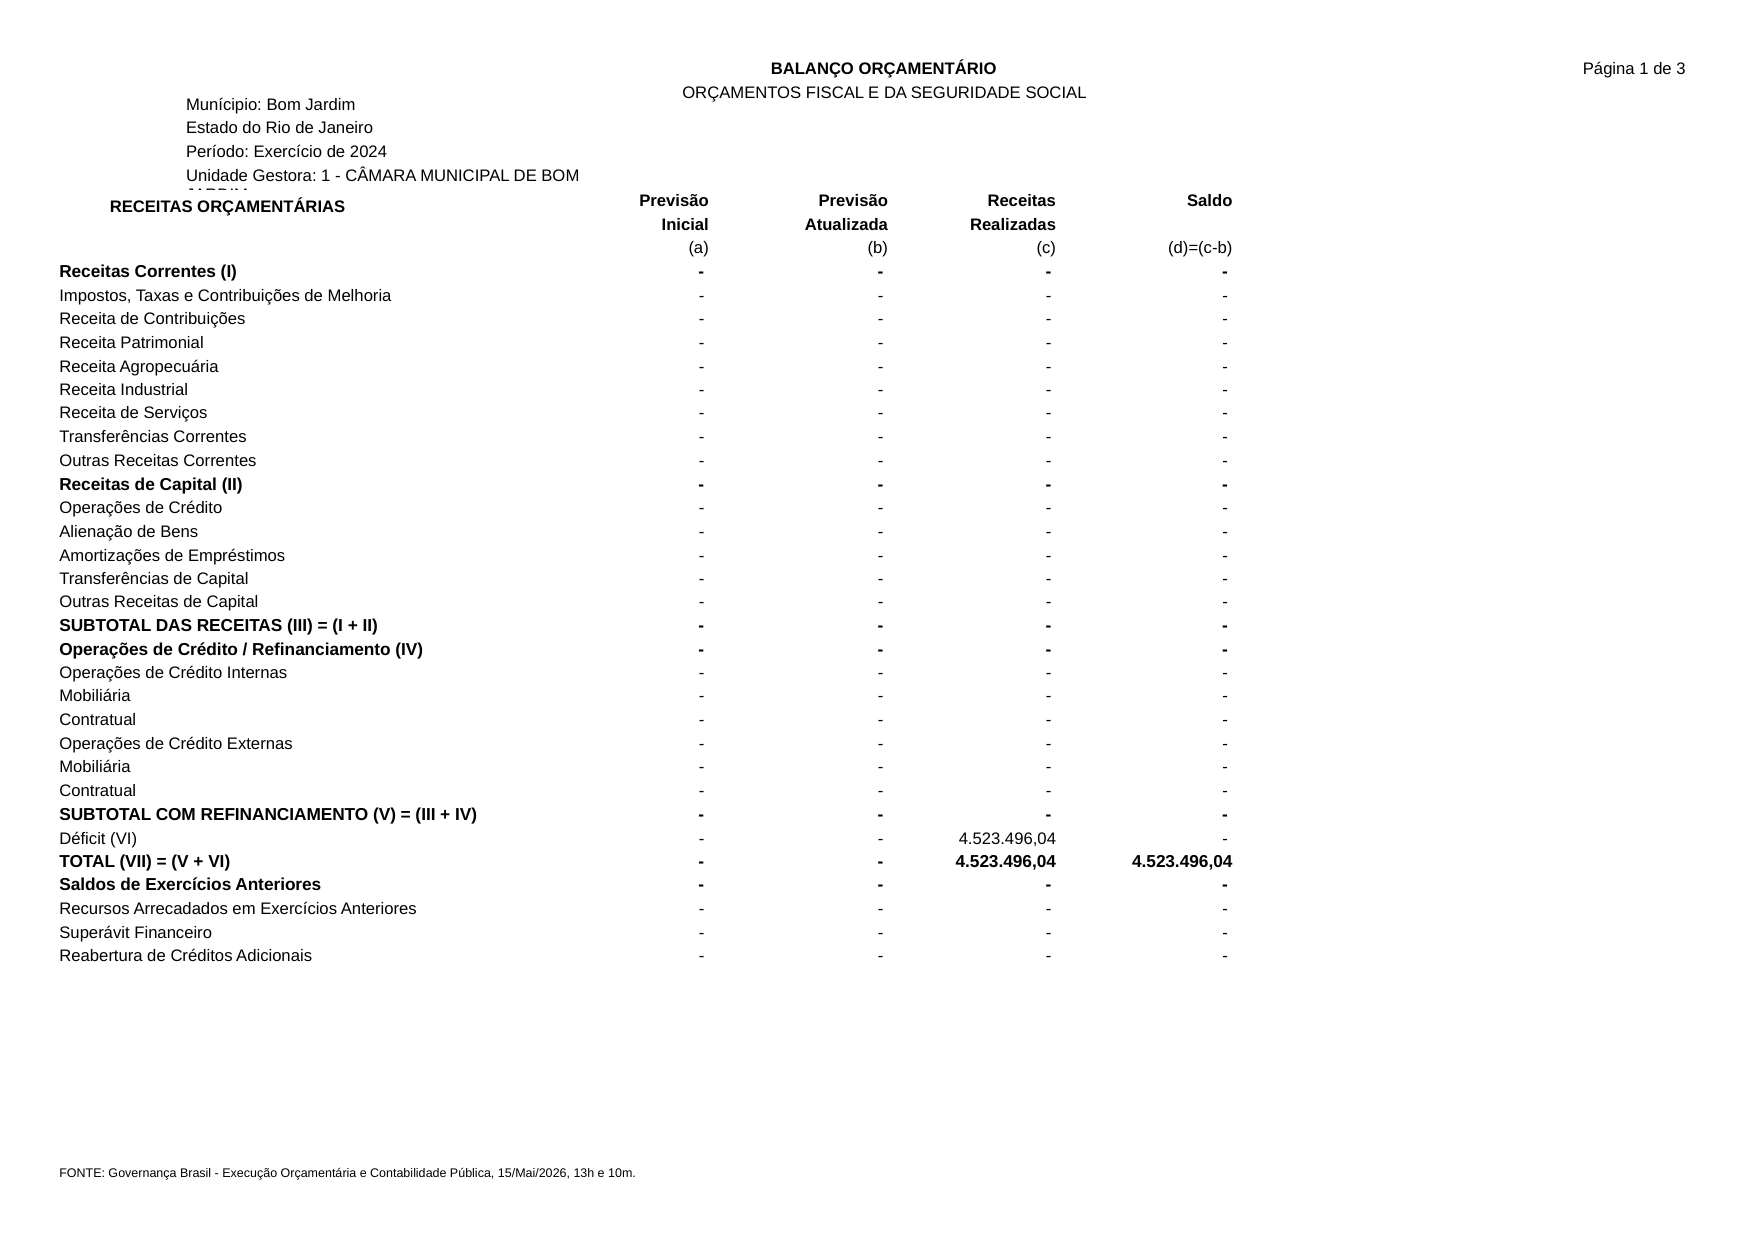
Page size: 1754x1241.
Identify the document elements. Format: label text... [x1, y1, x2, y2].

table_cell [1492, 613, 1548, 637]
table_cell - [896, 543, 1056, 567]
table_cell [1362, 873, 1409, 896]
table_cell [442, 189, 455, 212]
table_cell - [1064, 449, 1232, 472]
table_cell [1232, 306, 1239, 330]
table_cell [1064, 141, 1072, 165]
table_cell [709, 850, 716, 872]
table_cell [888, 284, 896, 306]
table_cell [1326, 589, 1332, 613]
table_cell [888, 236, 896, 260]
table_cell [514, 967, 522, 1156]
table_cell - [1064, 920, 1232, 944]
table_cell [915, 118, 939, 141]
table_cell - [522, 826, 708, 850]
table_cell [1173, 118, 1197, 141]
table_cell [1456, 684, 1492, 708]
table_cell [1639, 95, 1686, 106]
table_cell - [1064, 826, 1232, 850]
table_header [396, 59, 442, 83]
table_cell - [896, 401, 1056, 424]
table_cell [1409, 896, 1417, 920]
table_cell [1239, 778, 1279, 802]
table_cell [1056, 236, 1064, 260]
table_cell [1056, 284, 1064, 306]
table_cell - [522, 260, 708, 284]
table_cell [1280, 106, 1326, 117]
table_cell Alienação de Bens [59, 519, 514, 543]
table_cell [1639, 212, 1686, 224]
table_cell [1456, 802, 1492, 826]
table_cell [1280, 732, 1326, 756]
table_cell [1572, 802, 1639, 826]
table_cell [1239, 826, 1279, 850]
table_cell [1639, 920, 1686, 944]
table_cell [769, 967, 816, 1156]
table_cell - [1064, 473, 1232, 495]
table_cell [514, 354, 522, 378]
table_cell - [1064, 354, 1232, 378]
table_cell [1456, 354, 1492, 378]
table_cell [514, 589, 522, 613]
table_cell [1639, 826, 1686, 850]
table_cell [1280, 473, 1326, 495]
table_cell [716, 212, 746, 224]
table_cell [1232, 236, 1239, 260]
table_cell [1456, 401, 1492, 424]
table_cell [888, 224, 896, 236]
table_header [1072, 59, 1085, 83]
table_cell [1492, 473, 1548, 495]
table_cell [1686, 236, 1696, 260]
table_cell - [716, 589, 888, 613]
table_cell [824, 141, 832, 165]
table_cell [1409, 165, 1417, 189]
table_cell Realizadas [915, 212, 1056, 236]
table_cell [1548, 141, 1572, 165]
table_cell [1362, 83, 1409, 95]
table_cell [1157, 967, 1164, 1156]
table_cell [1548, 378, 1572, 401]
table_cell [1232, 83, 1239, 95]
table_cell [1492, 778, 1548, 802]
table_cell [173, 141, 186, 165]
table_cell (b) [746, 236, 888, 260]
table_cell [522, 83, 561, 95]
table_cell [1492, 589, 1548, 613]
table_cell [1409, 684, 1417, 708]
table_cell [1326, 944, 1332, 967]
table_cell Previsão [561, 189, 708, 212]
table_cell [1280, 778, 1326, 802]
table_cell [1362, 896, 1409, 920]
table_cell [746, 106, 769, 117]
table_cell - [716, 401, 888, 424]
table_cell [1326, 449, 1332, 472]
table_cell [1239, 967, 1279, 1156]
table_cell [1239, 802, 1279, 826]
table_cell [1417, 212, 1456, 224]
table_cell [888, 425, 896, 448]
table_cell [1239, 284, 1279, 306]
table_cell [709, 378, 716, 401]
table_cell [1548, 708, 1572, 732]
table_cell [1548, 732, 1572, 756]
table_cell [888, 708, 896, 732]
table_cell [468, 83, 514, 95]
table_cell - [1064, 708, 1232, 732]
table_cell [709, 495, 716, 519]
table_cell [1165, 95, 1172, 106]
table_cell - [522, 589, 708, 613]
table_cell [1157, 141, 1164, 165]
table_cell [939, 118, 984, 141]
table_cell [1417, 944, 1456, 967]
table_cell - [1064, 567, 1232, 589]
table_cell [1492, 967, 1548, 1156]
table_cell [1456, 613, 1492, 637]
table_cell [1232, 567, 1239, 589]
table_cell [716, 106, 746, 117]
table_cell [1548, 118, 1572, 141]
table_cell [1362, 778, 1409, 802]
table_cell [1639, 495, 1686, 519]
table_header [1165, 59, 1172, 83]
table_cell - [1064, 873, 1232, 896]
table_cell Impostos, Taxas e Contribuições de Melhoria [59, 284, 514, 306]
table_cell [1409, 106, 1417, 117]
table_cell [621, 83, 634, 95]
table_cell [1409, 83, 1417, 95]
table_cell - [896, 661, 1056, 684]
table_cell Receita Agropecuária [59, 354, 514, 378]
table_cell [1326, 519, 1332, 543]
table_header [586, 59, 621, 83]
table_cell [1409, 543, 1417, 567]
table_cell [1417, 920, 1456, 944]
table_cell [1686, 425, 1696, 448]
table_cell [1280, 613, 1326, 637]
table_cell [514, 425, 522, 448]
table_cell [1362, 684, 1409, 708]
table_cell [709, 236, 716, 260]
table_cell [1548, 401, 1572, 424]
table_cell [1326, 756, 1332, 778]
table_cell [1548, 637, 1572, 661]
table_cell [1326, 212, 1332, 224]
table_cell [1417, 83, 1456, 95]
table_cell [1572, 378, 1639, 401]
table_cell [1333, 189, 1362, 212]
table_cell [1548, 613, 1572, 637]
table_cell [1232, 473, 1239, 495]
table_cell [816, 141, 824, 165]
table_cell [1417, 284, 1456, 306]
table_cell [1362, 224, 1409, 236]
table_cell [1362, 944, 1409, 967]
table_cell [1333, 83, 1362, 95]
table_cell [1409, 260, 1417, 284]
table_cell 4.523.496,04 [896, 826, 1056, 850]
table_cell [1000, 165, 1056, 189]
table_header [186, 59, 351, 83]
table_cell [1326, 189, 1332, 212]
table_cell [1056, 306, 1064, 330]
table_cell [514, 401, 522, 424]
table_cell [1639, 425, 1686, 448]
table_cell [1572, 637, 1639, 661]
table_cell [1333, 141, 1362, 165]
table_cell [1232, 106, 1239, 117]
table_cell [888, 944, 896, 967]
table_cell [1417, 95, 1456, 106]
table_cell [1280, 708, 1326, 732]
table_cell [1548, 236, 1572, 260]
table_cell [1333, 637, 1362, 661]
table_cell [1639, 944, 1686, 967]
table_cell [1056, 118, 1064, 141]
table_cell [1417, 684, 1456, 708]
table_cell [769, 118, 816, 141]
table_cell [1639, 778, 1686, 802]
table_cell [1165, 118, 1172, 141]
table_cell [1326, 95, 1332, 106]
table_cell [1056, 330, 1064, 354]
table_cell [816, 165, 824, 189]
table_cell [1417, 189, 1456, 212]
table_cell [1109, 106, 1123, 117]
table_cell [992, 118, 1000, 141]
table_cell [1686, 1156, 1696, 1180]
table_header [173, 59, 186, 83]
table_cell [1417, 118, 1456, 141]
table_cell [1333, 826, 1362, 850]
table_cell [173, 118, 186, 141]
table_cell [514, 236, 522, 260]
table_cell [514, 212, 522, 224]
table_cell [1409, 449, 1417, 472]
table_header [1409, 59, 1417, 83]
table_cell [888, 756, 896, 778]
table_cell [186, 236, 351, 260]
table_cell [1123, 212, 1157, 224]
table_cell [514, 519, 522, 543]
table_cell - [716, 873, 888, 896]
table_cell [1548, 850, 1572, 872]
table_cell [1492, 118, 1548, 141]
table_cell [1572, 613, 1639, 637]
table_cell [1280, 330, 1326, 354]
table_cell - [522, 873, 708, 896]
table_cell Estado do Rio de Janeiro [186, 118, 634, 141]
table_cell [888, 589, 896, 613]
table_cell [1456, 896, 1492, 920]
table_cell [1409, 306, 1417, 330]
table_cell [1232, 141, 1239, 165]
table_cell - [1064, 613, 1232, 637]
table_cell - [716, 354, 888, 378]
table_cell [1456, 826, 1492, 850]
table_cell [1548, 567, 1572, 589]
table_cell [1232, 637, 1239, 661]
table_header [104, 59, 172, 83]
table_cell - [522, 732, 708, 756]
table_cell [1197, 141, 1232, 165]
table_cell SUBTOTAL DAS RECEITAS (III) = (I + II) [59, 613, 514, 637]
table_cell [816, 967, 824, 1156]
table_cell [514, 567, 522, 589]
table_cell [1409, 519, 1417, 543]
table_cell [1548, 519, 1572, 543]
table_cell [746, 141, 769, 165]
table_cell [1056, 661, 1064, 684]
table_cell - [522, 661, 708, 684]
table_cell [1686, 826, 1696, 850]
table_cell [1333, 212, 1362, 224]
table_cell [468, 236, 514, 260]
table_cell [1280, 83, 1326, 95]
table_cell Saldos de Exercícios Anteriores [59, 873, 514, 896]
table_cell [1548, 224, 1572, 236]
table_cell [1572, 83, 1639, 95]
table_header BALANÇO ORÇAMENTÁRIO [695, 59, 1072, 83]
table_cell [1197, 224, 1232, 236]
table_cell [1056, 165, 1064, 189]
table_cell [695, 967, 708, 1156]
table_cell [1333, 519, 1362, 543]
table_cell [1197, 212, 1232, 224]
table_cell [1639, 118, 1686, 141]
table_cell [709, 756, 716, 778]
table_cell [514, 306, 522, 330]
table_cell [1572, 944, 1639, 967]
table_cell [1686, 756, 1696, 778]
table_cell - [896, 306, 1056, 330]
table_cell [1686, 260, 1696, 284]
table_cell [514, 189, 522, 212]
table_cell [1232, 165, 1239, 189]
table_cell [59, 95, 172, 189]
table_cell - [522, 354, 708, 378]
table_cell [1239, 165, 1279, 189]
table_cell [1165, 967, 1172, 1156]
table_cell [1572, 354, 1639, 378]
table_cell [992, 141, 1000, 165]
table_cell [514, 83, 522, 95]
table_cell [1409, 778, 1417, 802]
table_cell [642, 95, 650, 106]
table_cell [709, 354, 716, 378]
table_cell [709, 106, 716, 117]
table_cell [1064, 165, 1072, 189]
table_cell [1409, 118, 1417, 141]
table_header [1362, 59, 1409, 83]
table_cell [1639, 284, 1686, 306]
table_cell [1409, 495, 1417, 519]
table_cell - [896, 873, 1056, 896]
table_cell [1686, 118, 1696, 141]
table_cell [1409, 589, 1417, 613]
table_cell [695, 118, 708, 141]
table_cell - [896, 354, 1056, 378]
table_cell [455, 189, 467, 212]
table_cell [1232, 519, 1239, 543]
table_cell [769, 106, 816, 117]
table_cell [1456, 967, 1492, 1156]
table_cell [1239, 189, 1279, 212]
table_cell [1239, 920, 1279, 944]
table_cell [1548, 920, 1572, 944]
table_cell - [1064, 378, 1232, 401]
table_cell [650, 106, 695, 117]
table_cell [1548, 260, 1572, 284]
table_cell (d)=(c-b) [1085, 236, 1232, 260]
table_cell [992, 106, 1000, 117]
table_cell [1109, 141, 1123, 165]
table_cell [1548, 661, 1572, 684]
table_cell [1280, 920, 1326, 944]
table_cell [1639, 684, 1686, 708]
table_cell - [716, 850, 888, 872]
table_cell [1417, 449, 1456, 472]
table_cell [1572, 778, 1639, 802]
table_cell [1326, 873, 1332, 896]
table_cell [1639, 873, 1686, 896]
table_cell [716, 189, 746, 212]
table_cell [1232, 896, 1239, 920]
table_cell [888, 519, 896, 543]
table_cell [1362, 637, 1409, 661]
table_cell [1456, 778, 1492, 802]
table_cell [1173, 212, 1197, 224]
table_cell [1639, 732, 1686, 756]
table_cell [1333, 967, 1362, 1156]
table_cell [1056, 260, 1064, 284]
table_cell [1572, 873, 1639, 896]
table_cell [1639, 637, 1686, 661]
table_cell [1232, 873, 1239, 896]
table_cell [1056, 212, 1064, 224]
table_cell [1064, 967, 1072, 1156]
table_cell [709, 543, 716, 567]
table_cell [1548, 449, 1572, 472]
table_header [1085, 59, 1109, 83]
table_cell [1548, 330, 1572, 354]
table_cell [1362, 708, 1409, 732]
table_cell [1456, 212, 1492, 224]
table_cell - [896, 449, 1056, 472]
table_cell [888, 920, 896, 944]
table_header [642, 59, 650, 83]
table_cell [1417, 637, 1456, 661]
table_cell Déficit (VI) [59, 826, 514, 850]
table_cell [984, 106, 992, 117]
table_cell - [1064, 684, 1232, 708]
table_cell [1417, 873, 1456, 896]
table_cell [1492, 920, 1548, 944]
table_cell [896, 118, 914, 141]
table_cell [1362, 401, 1409, 424]
table_cell [1686, 330, 1696, 354]
table_cell - [522, 284, 708, 306]
table_cell Mobiliária [59, 756, 514, 778]
table_cell - [716, 920, 888, 944]
table_cell [1085, 212, 1109, 224]
table_cell [1686, 778, 1696, 802]
table_cell [1492, 543, 1548, 567]
table_cell Receitas Correntes (I) [59, 260, 514, 284]
table_cell [104, 83, 172, 95]
table_cell - [896, 778, 1056, 802]
table_cell [1333, 589, 1362, 613]
table_cell [396, 83, 442, 95]
table_cell [1492, 661, 1548, 684]
table_cell [1686, 83, 1696, 95]
table_cell - [716, 661, 888, 684]
table_cell [1362, 284, 1409, 306]
table_cell [709, 661, 716, 684]
table_cell [1280, 401, 1326, 424]
table_cell [514, 778, 522, 802]
table_cell [1409, 401, 1417, 424]
table_cell [1362, 543, 1409, 567]
table_cell [186, 967, 351, 1156]
table_header [1686, 59, 1696, 83]
table_cell [1639, 613, 1686, 637]
table_cell [1000, 141, 1056, 165]
table_cell [1417, 896, 1456, 920]
table_cell [709, 165, 716, 189]
table_cell [1572, 967, 1639, 1156]
table_cell - [896, 519, 1056, 543]
table_cell [514, 260, 522, 284]
table_cell Amortizações de Empréstimos [59, 543, 514, 567]
table_cell [1239, 378, 1279, 401]
table_cell [824, 165, 832, 189]
table_cell [1548, 495, 1572, 519]
table_cell [1362, 495, 1409, 519]
table_cell [1572, 543, 1639, 567]
table_cell [888, 401, 896, 424]
table_cell [1085, 967, 1109, 1156]
table_cell [1072, 224, 1085, 236]
table_cell [1417, 967, 1456, 1156]
table_cell [642, 141, 650, 165]
table_cell [1326, 896, 1332, 920]
table_cell [896, 212, 914, 224]
table_cell [1492, 165, 1548, 189]
table_cell [1333, 873, 1362, 896]
table_cell [1232, 708, 1239, 732]
table_cell - [716, 708, 888, 732]
table_cell [1572, 284, 1639, 306]
table_cell [1492, 284, 1548, 306]
table_cell [1326, 260, 1332, 284]
table_cell [832, 118, 888, 141]
table_cell [650, 165, 695, 189]
table_cell Reabertura de Créditos Adicionais [59, 944, 514, 967]
table_cell - [896, 802, 1056, 826]
table_cell [1572, 896, 1639, 920]
table_cell [1326, 802, 1332, 826]
table_cell Transferências de Capital [59, 567, 514, 589]
table_cell Unidade Gestora: 1 - CÂMARA MUNICIPAL DE BOM JARDIM [186, 165, 634, 189]
table_cell [1686, 567, 1696, 589]
table_cell [1280, 967, 1326, 1156]
table_cell [1056, 778, 1064, 802]
table_cell - [1064, 401, 1232, 424]
table_cell [915, 141, 939, 165]
table_cell [1326, 920, 1332, 944]
table_header [1333, 59, 1362, 83]
table_cell [1326, 165, 1332, 189]
table_cell [468, 189, 514, 212]
table_cell [1456, 567, 1492, 589]
table_cell [1326, 236, 1332, 260]
table_cell [709, 260, 716, 284]
table_cell [173, 224, 186, 236]
table_cell [1456, 118, 1492, 141]
table_cell [1362, 212, 1409, 224]
table_cell [1056, 826, 1064, 850]
table_cell [1572, 401, 1639, 424]
table_cell [1417, 802, 1456, 826]
table_header [59, 59, 104, 83]
table_cell [1417, 543, 1456, 567]
table_cell [1686, 473, 1696, 495]
table_cell [1333, 473, 1362, 495]
table_cell [1056, 873, 1064, 896]
table_cell - [896, 495, 1056, 519]
table_cell [1056, 850, 1064, 872]
table_cell Receita de Serviços [59, 401, 514, 424]
table_cell [915, 967, 939, 1156]
table_cell [1232, 589, 1239, 613]
table_cell [455, 224, 467, 236]
table_cell [1492, 637, 1548, 661]
table_cell [1572, 473, 1639, 495]
table_cell [1239, 449, 1279, 472]
table_cell - [896, 708, 1056, 732]
table_cell [1165, 141, 1172, 165]
table_cell [1686, 661, 1696, 684]
table_cell [888, 473, 896, 495]
table_cell - [1064, 944, 1232, 967]
table_cell [1326, 778, 1332, 802]
table_cell [173, 83, 186, 95]
table_cell - [716, 260, 888, 284]
table_cell [1686, 306, 1696, 330]
table_cell [1326, 118, 1332, 141]
table_cell [1456, 589, 1492, 613]
table_cell [1548, 778, 1572, 802]
table_cell [1239, 425, 1279, 448]
table_cell [1456, 260, 1492, 284]
table_cell [1572, 732, 1639, 756]
table_cell [1492, 495, 1548, 519]
table_cell [1239, 519, 1279, 543]
table_cell Receita Industrial [59, 378, 514, 401]
table_cell [514, 284, 522, 306]
table_cell [709, 613, 716, 637]
table_cell [1409, 224, 1417, 236]
table_cell - [896, 920, 1056, 944]
table_cell [1417, 165, 1456, 189]
table_cell [1280, 260, 1326, 284]
table_cell [832, 165, 888, 189]
table_cell - [522, 401, 708, 424]
table_cell [514, 330, 522, 354]
table_cell [1333, 920, 1362, 944]
table_cell [709, 732, 716, 756]
table_cell [396, 236, 442, 260]
table_cell [1123, 95, 1157, 106]
table_cell [1492, 354, 1548, 378]
table_cell [1639, 850, 1686, 872]
table_cell [1197, 165, 1232, 189]
table_cell [1056, 967, 1064, 1156]
table_cell - [1064, 284, 1232, 306]
table_cell [709, 330, 716, 354]
table_cell [1239, 896, 1279, 920]
table_cell [1572, 260, 1639, 284]
table_cell [1492, 330, 1548, 354]
table_cell [888, 850, 896, 872]
table_cell [1548, 473, 1572, 495]
table_cell [1056, 896, 1064, 920]
table_cell [1056, 543, 1064, 567]
table_cell [1173, 224, 1197, 236]
table_cell [888, 684, 896, 708]
table_cell [468, 212, 514, 224]
table_cell [1417, 425, 1456, 448]
table_cell [1409, 850, 1417, 872]
table_cell [59, 83, 104, 95]
table_cell [1548, 165, 1572, 189]
table_cell [1548, 873, 1572, 896]
table_cell [522, 236, 561, 260]
table_cell [888, 141, 896, 165]
table_cell [1572, 684, 1639, 708]
table_cell [351, 236, 396, 260]
table_cell [1280, 141, 1326, 165]
table_cell - [1064, 756, 1232, 778]
table_cell [716, 967, 746, 1156]
table_cell [1548, 354, 1572, 378]
table_cell [468, 967, 514, 1156]
table_header [1197, 59, 1232, 83]
table_cell [514, 613, 522, 637]
table_cell [351, 83, 396, 95]
table_cell [1492, 732, 1548, 756]
table_cell [1417, 106, 1456, 117]
table_cell [586, 83, 621, 95]
table_cell [1173, 141, 1197, 165]
table_cell [709, 425, 716, 448]
table_cell [1239, 330, 1279, 354]
table_cell [514, 826, 522, 850]
table_cell [1639, 224, 1686, 236]
table_cell [896, 224, 914, 236]
table_cell [1572, 141, 1639, 165]
table_cell [832, 967, 888, 1156]
table_cell [1362, 473, 1409, 495]
table_cell [1333, 732, 1362, 756]
table_cell [1232, 224, 1239, 236]
table_cell - [896, 684, 1056, 708]
table_cell [173, 106, 186, 117]
table_cell [1326, 425, 1332, 448]
table_cell [1417, 661, 1456, 684]
table_cell [1639, 896, 1686, 920]
table_cell [1333, 567, 1362, 589]
table_cell [1639, 354, 1686, 378]
table_cell [709, 306, 716, 330]
table_cell [1239, 589, 1279, 613]
table_cell [1362, 567, 1409, 589]
table_header [1326, 59, 1332, 83]
table_cell [1123, 141, 1157, 165]
table_cell [888, 449, 896, 472]
table_cell [896, 236, 914, 260]
table_cell [1362, 118, 1409, 141]
table_cell [1492, 873, 1548, 896]
table_cell Transferências Correntes [59, 425, 514, 448]
table_cell 4.523.496,04 [896, 850, 1056, 872]
table_cell - [522, 378, 708, 401]
table_cell - [1064, 661, 1232, 684]
table_cell [514, 944, 522, 967]
table_cell [1232, 756, 1239, 778]
table_cell [1173, 95, 1197, 106]
table_cell - [716, 732, 888, 756]
table_cell [1333, 613, 1362, 637]
table_cell [1686, 189, 1696, 212]
table_cell [1123, 967, 1157, 1156]
table_cell [1232, 778, 1239, 802]
table_cell [888, 732, 896, 756]
table_cell [1456, 473, 1492, 495]
table_cell [1362, 732, 1409, 756]
table_cell [1280, 944, 1326, 967]
table_cell - [716, 944, 888, 967]
table_cell [1409, 967, 1417, 1156]
table_cell Outras Receitas de Capital [59, 589, 514, 613]
table_cell [650, 141, 695, 165]
table_cell [1326, 473, 1332, 495]
table_cell [1064, 118, 1072, 141]
table_cell [1492, 944, 1548, 967]
table_cell [1232, 330, 1239, 354]
table_cell [1686, 543, 1696, 567]
table_cell [1456, 495, 1492, 519]
table_cell [1548, 284, 1572, 306]
table_cell [1280, 589, 1326, 613]
table_cell [1417, 306, 1456, 330]
table_cell [1232, 425, 1239, 448]
table_cell [1492, 189, 1548, 212]
table_cell [1232, 613, 1239, 637]
table_header [468, 59, 514, 83]
table_cell [939, 141, 984, 165]
table_cell [832, 106, 888, 117]
table_cell [1239, 873, 1279, 896]
table_cell - [896, 567, 1056, 589]
table_cell [1409, 378, 1417, 401]
table_cell [716, 224, 746, 236]
table_cell [1072, 967, 1085, 1156]
table_cell [514, 543, 522, 567]
table_cell - [716, 425, 888, 448]
table_cell - [522, 896, 708, 920]
table_cell - [896, 944, 1056, 967]
table_cell [1417, 567, 1456, 589]
table_cell [1326, 401, 1332, 424]
table_cell - [522, 495, 708, 519]
table_cell [1333, 95, 1362, 106]
table_cell [1417, 589, 1456, 613]
table_cell [1417, 260, 1456, 284]
table_cell RECEITAS ORÇAMENTÁRIAS [59, 189, 396, 224]
table_cell [709, 778, 716, 802]
table_cell [1056, 378, 1064, 401]
table_cell [695, 141, 708, 165]
table_cell [1456, 236, 1492, 260]
table_cell [1686, 519, 1696, 543]
table_cell [1333, 802, 1362, 826]
table_cell [896, 189, 914, 212]
table_cell [1280, 519, 1326, 543]
table_cell [746, 165, 769, 189]
table_cell [992, 967, 1000, 1156]
table_cell [984, 967, 992, 1156]
table_cell [1417, 778, 1456, 802]
table_cell [351, 224, 396, 236]
table_cell [1333, 224, 1362, 236]
table_cell [1456, 378, 1492, 401]
table_cell [1280, 543, 1326, 567]
table_cell [1686, 354, 1696, 378]
table_cell [1686, 106, 1696, 117]
table_cell [1639, 236, 1686, 260]
table_cell [1333, 284, 1362, 306]
table_cell [1686, 873, 1696, 896]
table_cell [1333, 401, 1362, 424]
table_cell [522, 967, 561, 1156]
table_cell [1197, 118, 1232, 141]
table_cell [1239, 756, 1279, 778]
table_cell - [896, 589, 1056, 613]
table_cell [1232, 802, 1239, 826]
table_cell - [1064, 637, 1232, 661]
table_cell - [522, 543, 708, 567]
table_cell [1280, 236, 1326, 260]
table_cell [1056, 708, 1064, 732]
table_cell [1064, 224, 1072, 236]
table_header [1417, 59, 1456, 83]
table_cell [1239, 732, 1279, 756]
table_cell [1686, 637, 1696, 661]
table_cell [1409, 708, 1417, 732]
table_cell [1409, 425, 1417, 448]
table_cell [1280, 95, 1326, 106]
table_cell [1409, 637, 1417, 661]
table_cell [939, 165, 984, 189]
table_cell [709, 519, 716, 543]
table_cell [1157, 95, 1164, 106]
table_cell - [896, 896, 1056, 920]
table_cell [1326, 850, 1332, 872]
table_cell Receitas de Capital (II) [59, 473, 514, 495]
table_cell - [1064, 778, 1232, 802]
table_cell [1232, 920, 1239, 944]
table_cell - [716, 684, 888, 708]
table_cell [514, 802, 522, 826]
table_cell [1232, 378, 1239, 401]
table_cell [1326, 106, 1332, 117]
table_cell [1572, 306, 1639, 330]
table_cell [1639, 330, 1686, 354]
table_cell [746, 967, 769, 1156]
table_cell [888, 613, 896, 637]
table_cell - [522, 449, 708, 472]
table_cell (a) [561, 236, 708, 260]
table_cell [1456, 165, 1492, 189]
table_cell [1686, 284, 1696, 306]
table_cell [939, 967, 984, 1156]
table_cell [1362, 95, 1409, 106]
table_cell [104, 224, 172, 236]
table_cell [1639, 83, 1686, 95]
table_cell [1548, 826, 1572, 850]
table_cell [1456, 83, 1492, 95]
table_cell [1686, 920, 1696, 944]
table_cell Receitas [915, 189, 1056, 212]
table_cell - [522, 306, 708, 330]
table_cell [1417, 826, 1456, 850]
table_header [1232, 59, 1239, 83]
table_cell [1409, 944, 1417, 967]
table_header [514, 59, 522, 83]
table_cell - [896, 260, 1056, 284]
table_cell Saldo [1085, 189, 1232, 212]
table_cell [1417, 330, 1456, 354]
table_cell - [716, 378, 888, 401]
table_cell [1239, 83, 1279, 95]
table_cell - [522, 850, 708, 872]
table_cell [888, 567, 896, 589]
table_cell [1639, 449, 1686, 472]
table_cell [59, 967, 104, 1156]
table_cell [1456, 106, 1492, 117]
table_cell [824, 967, 832, 1156]
table_cell [1362, 967, 1409, 1156]
table_cell [634, 118, 642, 141]
table_cell [104, 967, 172, 1156]
table_cell [1109, 212, 1123, 224]
table_cell [1056, 756, 1064, 778]
table_cell [1548, 189, 1572, 212]
table_cell [888, 637, 896, 661]
table_cell [1123, 165, 1157, 189]
table_cell [915, 165, 939, 189]
table_cell [1280, 284, 1326, 306]
table_cell [1333, 425, 1362, 448]
table_cell [824, 118, 832, 141]
table_cell [514, 637, 522, 661]
table_cell [1280, 873, 1326, 896]
table_cell [1492, 519, 1548, 543]
table_cell [455, 83, 467, 95]
table_cell [1548, 967, 1572, 1156]
table_cell [1333, 708, 1362, 732]
table_cell [1280, 684, 1326, 708]
table_cell [642, 106, 650, 117]
table_cell [1197, 95, 1232, 106]
table_cell [1362, 165, 1409, 189]
table_cell [1362, 306, 1409, 330]
table_cell [514, 756, 522, 778]
table_cell [642, 83, 650, 95]
table_cell [442, 236, 455, 260]
table_cell [1333, 850, 1362, 872]
table_cell [709, 920, 716, 944]
table_cell Outras Receitas Correntes [59, 449, 514, 472]
table_cell [1197, 967, 1232, 1156]
table_cell [888, 826, 896, 850]
table_header [1173, 59, 1197, 83]
table_cell [709, 684, 716, 708]
table_cell [1456, 330, 1492, 354]
table_cell [1280, 850, 1326, 872]
table_cell [1056, 944, 1064, 967]
table_cell - [522, 567, 708, 589]
table_cell [709, 826, 716, 850]
table_cell [709, 567, 716, 589]
table_cell [1548, 802, 1572, 826]
table_cell [888, 896, 896, 920]
table_cell - [716, 802, 888, 826]
table_cell [1456, 189, 1492, 212]
table_cell [1157, 212, 1164, 224]
table_cell - [716, 543, 888, 567]
table_cell [1326, 684, 1332, 708]
table_cell [1639, 378, 1686, 401]
table_cell [1456, 519, 1492, 543]
table_cell [746, 118, 769, 141]
table_cell [561, 967, 586, 1156]
table_cell 4.523.496,04 [1064, 850, 1232, 872]
table_header [455, 59, 467, 83]
table_cell [1492, 449, 1548, 472]
table_cell [888, 873, 896, 896]
table_cell [1409, 330, 1417, 354]
table_cell [709, 284, 716, 306]
table_cell [1492, 306, 1548, 330]
table_cell [1109, 224, 1123, 236]
table_cell [186, 83, 351, 95]
table_cell - [896, 637, 1056, 661]
table_cell [1326, 378, 1332, 401]
table_cell [1232, 967, 1239, 1156]
table_cell [1362, 449, 1409, 472]
table_cell [709, 589, 716, 613]
table_cell [1232, 661, 1239, 684]
table_cell [1239, 567, 1279, 589]
table_cell - [716, 495, 888, 519]
table_cell [514, 449, 522, 472]
table_cell [1280, 896, 1326, 920]
table_cell [514, 708, 522, 732]
table_header [351, 59, 396, 83]
table_cell [1548, 896, 1572, 920]
table_cell [716, 236, 746, 260]
table_cell [1056, 920, 1064, 944]
table_header [1492, 59, 1548, 83]
table_cell [1492, 236, 1548, 260]
table_cell [1572, 106, 1639, 117]
table_cell [1572, 236, 1639, 260]
table_cell Recursos Arrecadados em Exercícios Anteriores [59, 896, 514, 920]
table_cell [1333, 896, 1362, 920]
table_cell [896, 967, 914, 1156]
table_cell [1492, 401, 1548, 424]
table_cell [1056, 189, 1064, 212]
table_cell [1123, 83, 1157, 95]
table_cell [1072, 118, 1085, 141]
table_cell [1239, 661, 1279, 684]
table_cell [1456, 306, 1492, 330]
table_cell [586, 967, 621, 1156]
table_cell - [522, 519, 708, 543]
table_cell [1686, 95, 1696, 106]
table_cell [1239, 95, 1279, 106]
table_cell [769, 141, 816, 165]
table_cell [1548, 212, 1572, 224]
table_cell [1572, 567, 1639, 589]
table_cell [709, 944, 716, 967]
table_cell [716, 165, 746, 189]
table_cell [1165, 83, 1172, 95]
table_cell [984, 118, 992, 141]
table_cell FONTE: Governança Brasil - Execução Orçamentária e Contabilidade Pública, 15/Mai/2026, 13h e 10m. [59, 1156, 1686, 1180]
table_cell - [896, 473, 1056, 495]
table_cell - [522, 778, 708, 802]
table_cell [1456, 95, 1492, 106]
table_cell [1572, 330, 1639, 354]
table_cell [888, 354, 896, 378]
table_cell [1639, 567, 1686, 589]
table_cell [1686, 401, 1696, 424]
table_cell [1686, 944, 1696, 967]
table_cell [1572, 95, 1639, 106]
table_cell [1280, 567, 1326, 589]
table_cell [1326, 613, 1332, 637]
table_cell [1333, 378, 1362, 401]
table_cell [1362, 519, 1409, 543]
table_cell [1085, 118, 1109, 141]
table_cell [1280, 212, 1326, 224]
table_cell [769, 165, 816, 189]
table_cell [514, 684, 522, 708]
table_cell [824, 106, 832, 117]
table_cell [1362, 330, 1409, 354]
table_cell - [716, 449, 888, 472]
table_cell [1362, 260, 1409, 284]
table_cell [1572, 212, 1639, 224]
table_cell [1239, 944, 1279, 967]
table_cell [1280, 802, 1326, 826]
table_cell [1232, 260, 1239, 284]
table_cell [1085, 141, 1109, 165]
table_cell [1686, 684, 1696, 708]
table_cell [1572, 449, 1639, 472]
table_cell [1280, 189, 1326, 212]
table_cell [1085, 224, 1109, 236]
table_cell [634, 95, 642, 106]
table_cell - [1064, 425, 1232, 448]
table_cell - [896, 330, 1056, 354]
table_cell [1232, 826, 1239, 850]
table_cell [1326, 708, 1332, 732]
table_cell [816, 106, 824, 117]
table_cell [888, 495, 896, 519]
table_cell [59, 236, 104, 260]
table_cell [1548, 543, 1572, 567]
table_cell [514, 495, 522, 519]
table_cell [442, 224, 455, 236]
table_cell [1280, 495, 1326, 519]
table_cell [1157, 165, 1164, 189]
table_cell Inicial [561, 212, 708, 236]
table_cell [1239, 708, 1279, 732]
table_header [1280, 59, 1326, 83]
table_cell [1409, 473, 1417, 495]
table_cell [1326, 637, 1332, 661]
table_cell [1239, 118, 1279, 141]
table_cell [1492, 896, 1548, 920]
table_cell Período: Exercício de 2024 [186, 141, 634, 165]
table_cell [1362, 189, 1409, 212]
table_cell [173, 967, 186, 1156]
table_cell - [716, 473, 888, 495]
table_cell [1056, 802, 1064, 826]
table_cell [1280, 661, 1326, 684]
table_cell [1239, 495, 1279, 519]
table_cell [1072, 106, 1085, 117]
table_cell [1639, 141, 1686, 165]
table_cell [1409, 613, 1417, 637]
table_cell [1492, 106, 1548, 117]
table_cell [1239, 224, 1279, 236]
table_cell [1639, 708, 1686, 732]
table_cell [1417, 708, 1456, 732]
table_cell [709, 224, 716, 236]
table_header Página 1 de 3 [1548, 59, 1686, 83]
table_cell [1492, 567, 1548, 589]
table_cell [1333, 778, 1362, 802]
table_cell [1362, 425, 1409, 448]
table_cell [709, 708, 716, 732]
table_cell [1572, 589, 1639, 613]
table_cell [1639, 306, 1686, 330]
table_cell [1572, 118, 1639, 141]
table_cell [514, 920, 522, 944]
table_cell [1639, 756, 1686, 778]
table_cell [1056, 613, 1064, 637]
table_cell [888, 967, 896, 1156]
table_cell [1548, 684, 1572, 708]
table_cell [634, 83, 642, 95]
table_cell [1085, 165, 1109, 189]
table_cell [1362, 236, 1409, 260]
table_cell [1280, 354, 1326, 378]
table_cell [1456, 850, 1492, 872]
table_cell [1157, 224, 1164, 236]
table_cell [634, 106, 642, 117]
table_cell [1232, 212, 1239, 224]
table_cell [1548, 756, 1572, 778]
table_cell [1165, 224, 1172, 236]
table_cell [1157, 118, 1164, 141]
table_cell [1362, 826, 1409, 850]
table_cell [709, 449, 716, 472]
table_cell - [522, 684, 708, 708]
table_cell [709, 401, 716, 424]
table_cell [709, 637, 716, 661]
table_cell Mobiliária [59, 684, 514, 708]
table_cell Operações de Crédito Externas [59, 732, 514, 756]
table_cell - [716, 613, 888, 637]
table_cell [1326, 83, 1332, 95]
table_cell [1326, 826, 1332, 850]
table_cell [1572, 165, 1639, 189]
table_cell [59, 224, 104, 236]
table_cell [1409, 802, 1417, 826]
table_cell [173, 95, 186, 106]
table_cell [1109, 165, 1123, 189]
table_cell [1326, 354, 1332, 378]
table_cell [1686, 589, 1696, 613]
table_cell [1333, 330, 1362, 354]
table_cell - [1064, 330, 1232, 354]
table_cell Operações de Crédito [59, 495, 514, 519]
table_cell [514, 661, 522, 684]
table_cell [1280, 826, 1326, 850]
table_cell [1333, 661, 1362, 684]
table_cell [1239, 354, 1279, 378]
table_cell [1123, 224, 1157, 236]
table_cell [1572, 495, 1639, 519]
table_cell [1492, 425, 1548, 448]
table_cell [1072, 212, 1085, 224]
table_cell [1173, 83, 1197, 95]
table_cell [709, 873, 716, 896]
table_cell [1280, 756, 1326, 778]
table_cell [896, 165, 914, 189]
table_cell [1109, 118, 1123, 141]
table_cell [1072, 189, 1085, 212]
table_cell [1232, 732, 1239, 756]
table_cell [1326, 543, 1332, 567]
table_cell [1056, 425, 1064, 448]
table_cell [1232, 944, 1239, 967]
table_cell - [716, 826, 888, 850]
table_header [621, 59, 634, 83]
table_cell [1056, 224, 1064, 236]
table_cell [1056, 141, 1064, 165]
table_cell [1639, 589, 1686, 613]
table_cell - [1064, 732, 1232, 756]
table_cell [173, 165, 186, 189]
table_cell [1239, 543, 1279, 567]
table_cell [1165, 165, 1172, 189]
table_cell [709, 212, 716, 224]
table_cell [1239, 260, 1279, 284]
table_cell [1280, 449, 1326, 472]
table_cell [1492, 83, 1548, 95]
table_cell [1232, 354, 1239, 378]
table_cell [1362, 613, 1409, 637]
table_cell [1686, 850, 1696, 872]
table_cell [1362, 378, 1409, 401]
table_cell [888, 306, 896, 330]
table_cell [1548, 944, 1572, 967]
table_cell [1064, 236, 1072, 260]
table_cell [888, 118, 896, 141]
table_cell [1085, 106, 1109, 117]
table_cell [1417, 495, 1456, 519]
table_cell [1409, 236, 1417, 260]
table_cell [1572, 826, 1639, 850]
table_cell Superávit Financeiro [59, 920, 514, 944]
table_cell [351, 967, 396, 1156]
table_cell [1548, 106, 1572, 117]
table_cell [1362, 850, 1409, 872]
table_cell [1686, 613, 1696, 637]
table_cell - [716, 896, 888, 920]
table_cell - [1064, 589, 1232, 613]
table_cell [1417, 613, 1456, 637]
table_cell [1417, 378, 1456, 401]
table_cell [1409, 141, 1417, 165]
table_cell [816, 118, 824, 141]
table_cell [1639, 260, 1686, 284]
table_cell [1492, 802, 1548, 826]
table_cell [468, 224, 514, 236]
table_cell [709, 473, 716, 495]
table_cell [1280, 637, 1326, 661]
table_cell [992, 165, 1000, 189]
table_cell [1456, 284, 1492, 306]
table_cell [1456, 661, 1492, 684]
table_cell [1409, 95, 1417, 106]
table_cell [1197, 83, 1232, 95]
table_cell [1333, 449, 1362, 472]
table_cell [1064, 212, 1072, 224]
table_cell [1173, 165, 1197, 189]
table_cell [1456, 920, 1492, 944]
table_cell [1232, 95, 1239, 106]
table_cell [1456, 732, 1492, 756]
table_cell [1362, 756, 1409, 778]
table_cell [442, 83, 455, 95]
table_cell [1686, 732, 1696, 756]
table_cell [1232, 401, 1239, 424]
table_cell [634, 165, 642, 189]
table_cell - [522, 802, 708, 826]
table_cell Operações de Crédito / Refinanciamento (IV) [59, 637, 514, 661]
table_cell [1333, 756, 1362, 778]
table_cell [442, 212, 455, 224]
table_cell [1326, 495, 1332, 519]
table_cell [915, 106, 939, 117]
table_cell [1333, 260, 1362, 284]
table_cell - [716, 284, 888, 306]
table_cell [1280, 425, 1326, 448]
table_cell [1417, 850, 1456, 872]
table_cell [1239, 141, 1279, 165]
table_cell Previsão [746, 189, 888, 212]
table_cell [1639, 967, 1686, 1156]
table_cell [1686, 378, 1696, 401]
table_cell [1000, 106, 1056, 117]
table_cell [642, 165, 650, 189]
table_cell [642, 118, 650, 141]
table_cell [1686, 212, 1696, 224]
table_cell [1686, 708, 1696, 732]
table_cell [1333, 543, 1362, 567]
table_cell [888, 189, 896, 212]
table_cell - [896, 284, 1056, 306]
table_cell [1492, 850, 1548, 872]
table_cell [1173, 967, 1197, 1156]
table_cell [984, 165, 992, 189]
table_cell [650, 967, 695, 1156]
table_cell [1326, 661, 1332, 684]
table_cell [1056, 732, 1064, 756]
table_cell [1572, 224, 1639, 236]
table_cell [1362, 141, 1409, 165]
table_cell [1456, 543, 1492, 567]
table_cell [1173, 106, 1197, 117]
table_cell - [1064, 543, 1232, 567]
table_cell [1492, 212, 1548, 224]
table_cell [888, 802, 896, 826]
table_cell [455, 967, 467, 1156]
table_cell [1280, 165, 1326, 189]
table_cell Receita Patrimonial [59, 330, 514, 354]
table_cell [1123, 106, 1157, 117]
table_cell [1409, 212, 1417, 224]
table_cell [1548, 306, 1572, 330]
table_cell [1686, 165, 1696, 189]
table_cell [396, 224, 442, 236]
table_cell [1492, 260, 1548, 284]
table_cell [709, 189, 716, 212]
table_cell [1056, 637, 1064, 661]
table_cell [709, 802, 716, 826]
table_cell [1456, 637, 1492, 661]
table_cell [522, 224, 561, 236]
table_cell [1333, 165, 1362, 189]
table_cell [888, 378, 896, 401]
table_cell [1492, 708, 1548, 732]
table_header [561, 59, 586, 83]
table_cell [709, 896, 716, 920]
table_cell - [716, 519, 888, 543]
table_cell [1686, 802, 1696, 826]
table_cell [888, 661, 896, 684]
table_header [1123, 59, 1157, 83]
table_header [1109, 59, 1123, 83]
table_cell [1417, 473, 1456, 495]
table_header [522, 59, 561, 83]
table_cell (c) [915, 236, 1056, 260]
table_cell [709, 967, 716, 1156]
table_cell [1639, 661, 1686, 684]
table_cell [1409, 354, 1417, 378]
table_cell [1239, 306, 1279, 330]
table_cell [650, 118, 695, 141]
table_cell [1064, 189, 1072, 212]
table_header [1239, 59, 1279, 83]
table_cell [1239, 850, 1279, 872]
table_header [1456, 59, 1492, 83]
table_cell [1362, 920, 1409, 944]
table_cell [1548, 83, 1572, 95]
table_cell - [716, 778, 888, 802]
table_cell [1417, 141, 1456, 165]
table_cell [1232, 118, 1239, 141]
table_cell [1280, 306, 1326, 330]
table_header [442, 59, 455, 83]
table_cell [1456, 224, 1492, 236]
table_cell [455, 212, 467, 224]
table_cell - [896, 732, 1056, 756]
table_cell [1492, 141, 1548, 165]
table_cell [522, 189, 561, 212]
table_cell [1417, 519, 1456, 543]
table_cell [1232, 543, 1239, 567]
table_cell [1232, 284, 1239, 306]
table_cell - [1064, 260, 1232, 284]
table_cell [1064, 106, 1072, 117]
table_cell [1686, 449, 1696, 472]
table_cell - [1064, 896, 1232, 920]
table_cell [1123, 118, 1157, 141]
table_cell [1333, 118, 1362, 141]
table_cell [1417, 756, 1456, 778]
table_cell [896, 141, 914, 165]
table_cell [104, 236, 172, 260]
table_cell [1409, 567, 1417, 589]
table_cell [1157, 83, 1164, 95]
table_cell [1056, 567, 1064, 589]
table_cell [1197, 106, 1232, 117]
table_cell [1072, 141, 1085, 165]
table_cell [1239, 613, 1279, 637]
table_cell TOTAL (VII) = (V + VI) [59, 850, 514, 872]
table_cell [1409, 661, 1417, 684]
table_cell [1056, 473, 1064, 495]
table_cell [455, 236, 467, 260]
table_cell [1362, 589, 1409, 613]
table_cell [1232, 850, 1239, 872]
table_cell [1326, 224, 1332, 236]
table_cell [1456, 944, 1492, 967]
table_cell [173, 236, 186, 260]
table_cell - [522, 708, 708, 732]
table_cell [1072, 236, 1085, 260]
table_cell [522, 212, 561, 224]
table_cell [984, 141, 992, 165]
table_cell [1572, 519, 1639, 543]
table_cell [1548, 589, 1572, 613]
table_cell [888, 212, 896, 224]
table_cell [514, 732, 522, 756]
table_cell Atualizada [746, 212, 888, 236]
table_cell [1409, 873, 1417, 896]
table_cell [1280, 224, 1326, 236]
table_cell [1639, 543, 1686, 567]
table_cell - [716, 567, 888, 589]
table_cell [514, 378, 522, 401]
table_cell [1362, 106, 1409, 117]
table_cell [1232, 684, 1239, 708]
table_cell - [522, 330, 708, 354]
table_cell [1572, 661, 1639, 684]
table_cell [1409, 284, 1417, 306]
table_cell [1326, 330, 1332, 354]
table_cell [888, 260, 896, 284]
table_cell [716, 141, 746, 165]
table_cell [1056, 589, 1064, 613]
table_cell [1409, 920, 1417, 944]
table_cell [1639, 106, 1686, 117]
table_cell [634, 967, 642, 1156]
table_cell [514, 224, 522, 236]
table_cell [1639, 189, 1686, 212]
table_cell [1232, 449, 1239, 472]
table_cell - [896, 613, 1056, 637]
table_cell [1239, 637, 1279, 661]
table_cell [1572, 756, 1639, 778]
table_cell [1456, 756, 1492, 778]
table_cell [1362, 661, 1409, 684]
table_cell [1056, 354, 1064, 378]
table_header [634, 59, 642, 83]
table_cell Contratual [59, 778, 514, 802]
table_cell [709, 141, 716, 165]
table_cell [1333, 684, 1362, 708]
table_cell [1239, 236, 1279, 260]
table_cell - [896, 378, 1056, 401]
table_cell [1417, 354, 1456, 378]
table_cell [695, 106, 708, 117]
table_cell Contratual [59, 708, 514, 732]
table_cell [1232, 495, 1239, 519]
table_cell [888, 778, 896, 802]
table_cell - [716, 306, 888, 330]
table_cell [1280, 118, 1326, 141]
table_cell [1157, 106, 1164, 117]
table_cell [1417, 224, 1456, 236]
table_cell [634, 141, 642, 165]
table_cell [1492, 826, 1548, 850]
table_cell Operações de Crédito Internas [59, 661, 514, 684]
table_cell - [716, 330, 888, 354]
table_cell [1492, 224, 1548, 236]
table_cell [1492, 684, 1548, 708]
table_cell [1333, 495, 1362, 519]
table_cell [832, 141, 888, 165]
table_cell [1239, 212, 1279, 224]
table_cell [1548, 95, 1572, 106]
table_cell [514, 896, 522, 920]
table_cell [1572, 189, 1639, 212]
table_cell [1417, 732, 1456, 756]
table_cell [888, 543, 896, 567]
table_cell [1056, 106, 1064, 117]
table_cell Munícipio: Bom Jardim [186, 95, 634, 117]
table_cell [896, 106, 914, 117]
table_cell - [1064, 495, 1232, 519]
table_cell - [522, 756, 708, 778]
table_cell [1686, 896, 1696, 920]
table_cell [1639, 165, 1686, 189]
table_cell [1492, 378, 1548, 401]
table_cell [1639, 519, 1686, 543]
table_cell [1333, 236, 1362, 260]
table_cell - [716, 637, 888, 661]
table_cell [396, 189, 442, 212]
table_cell [642, 967, 650, 1156]
table_cell Receita de Contribuições [59, 306, 514, 330]
table_cell [1000, 967, 1056, 1156]
table_cell [1326, 141, 1332, 165]
table_cell - [1064, 802, 1232, 826]
table_cell - [716, 756, 888, 778]
table_cell - [1064, 306, 1232, 330]
table_cell [1572, 425, 1639, 448]
table_cell [1686, 967, 1696, 1156]
table_cell [1456, 873, 1492, 896]
table_cell [1362, 354, 1409, 378]
table_cell [939, 106, 984, 117]
table_cell [621, 967, 634, 1156]
table_cell - [522, 637, 708, 661]
table_cell [1686, 141, 1696, 165]
table_cell [1686, 224, 1696, 236]
table_cell [1326, 732, 1332, 756]
table_cell [709, 118, 716, 141]
table_cell [1456, 708, 1492, 732]
table_cell [1109, 967, 1123, 1156]
table_cell [514, 473, 522, 495]
table_cell [1326, 567, 1332, 589]
table_cell [1409, 732, 1417, 756]
table_cell - [522, 473, 708, 495]
table_cell [1417, 401, 1456, 424]
table_cell [1409, 189, 1417, 212]
table_cell [442, 967, 455, 1156]
table_cell [1492, 95, 1548, 106]
table_cell [695, 165, 708, 189]
table_cell [1639, 802, 1686, 826]
table_cell [1239, 684, 1279, 708]
table_cell [514, 850, 522, 872]
table_cell [1572, 708, 1639, 732]
table_cell - [896, 756, 1056, 778]
table_cell [1056, 495, 1064, 519]
table_cell [1056, 401, 1064, 424]
table_cell [1639, 401, 1686, 424]
table_cell [1056, 684, 1064, 708]
table_cell [1232, 189, 1239, 212]
table_cell [1326, 306, 1332, 330]
table_cell [1072, 165, 1085, 189]
table_cell [1326, 284, 1332, 306]
table_cell [1333, 106, 1362, 117]
table_cell [1548, 425, 1572, 448]
table_cell - [896, 425, 1056, 448]
table_cell [1280, 378, 1326, 401]
table_cell SUBTOTAL COM REFINANCIAMENTO (V) = (III + IV) [59, 802, 514, 826]
table_cell [514, 873, 522, 896]
table_cell [1239, 473, 1279, 495]
table_cell [1572, 920, 1639, 944]
table_cell [1417, 236, 1456, 260]
table_cell [1409, 756, 1417, 778]
table_cell [1362, 802, 1409, 826]
table_cell [716, 118, 746, 141]
table_cell [1639, 473, 1686, 495]
table_header [1157, 59, 1164, 83]
table_cell [1239, 106, 1279, 117]
table_cell [1333, 306, 1362, 330]
table_cell [1326, 967, 1332, 1156]
table_cell [186, 224, 351, 236]
table_cell [1000, 118, 1056, 141]
table_cell - [522, 944, 708, 967]
table_cell [1333, 354, 1362, 378]
table_cell ORÇAMENTOS FISCAL E DA SEGURIDADE SOCIAL [650, 83, 1123, 106]
table_cell [888, 165, 896, 189]
table_cell [1056, 519, 1064, 543]
table_cell [1333, 944, 1362, 967]
table_cell [1456, 425, 1492, 448]
table_cell [1239, 401, 1279, 424]
table_cell [1165, 212, 1172, 224]
table_cell [396, 212, 442, 224]
table_cell [1572, 850, 1639, 872]
table_cell [561, 83, 586, 95]
table_cell [396, 967, 442, 1156]
table_cell [1409, 826, 1417, 850]
table_cell - [522, 613, 708, 637]
table_cell [1686, 495, 1696, 519]
table_cell [888, 106, 896, 117]
table_cell [1492, 756, 1548, 778]
table_cell - [1064, 519, 1232, 543]
table_cell - [522, 425, 708, 448]
table_cell [888, 330, 896, 354]
table_cell [1456, 141, 1492, 165]
table_cell - [522, 920, 708, 944]
table_header [650, 59, 695, 83]
table_cell [1165, 106, 1172, 117]
table_cell [1056, 449, 1064, 472]
table_cell [1456, 449, 1492, 472]
